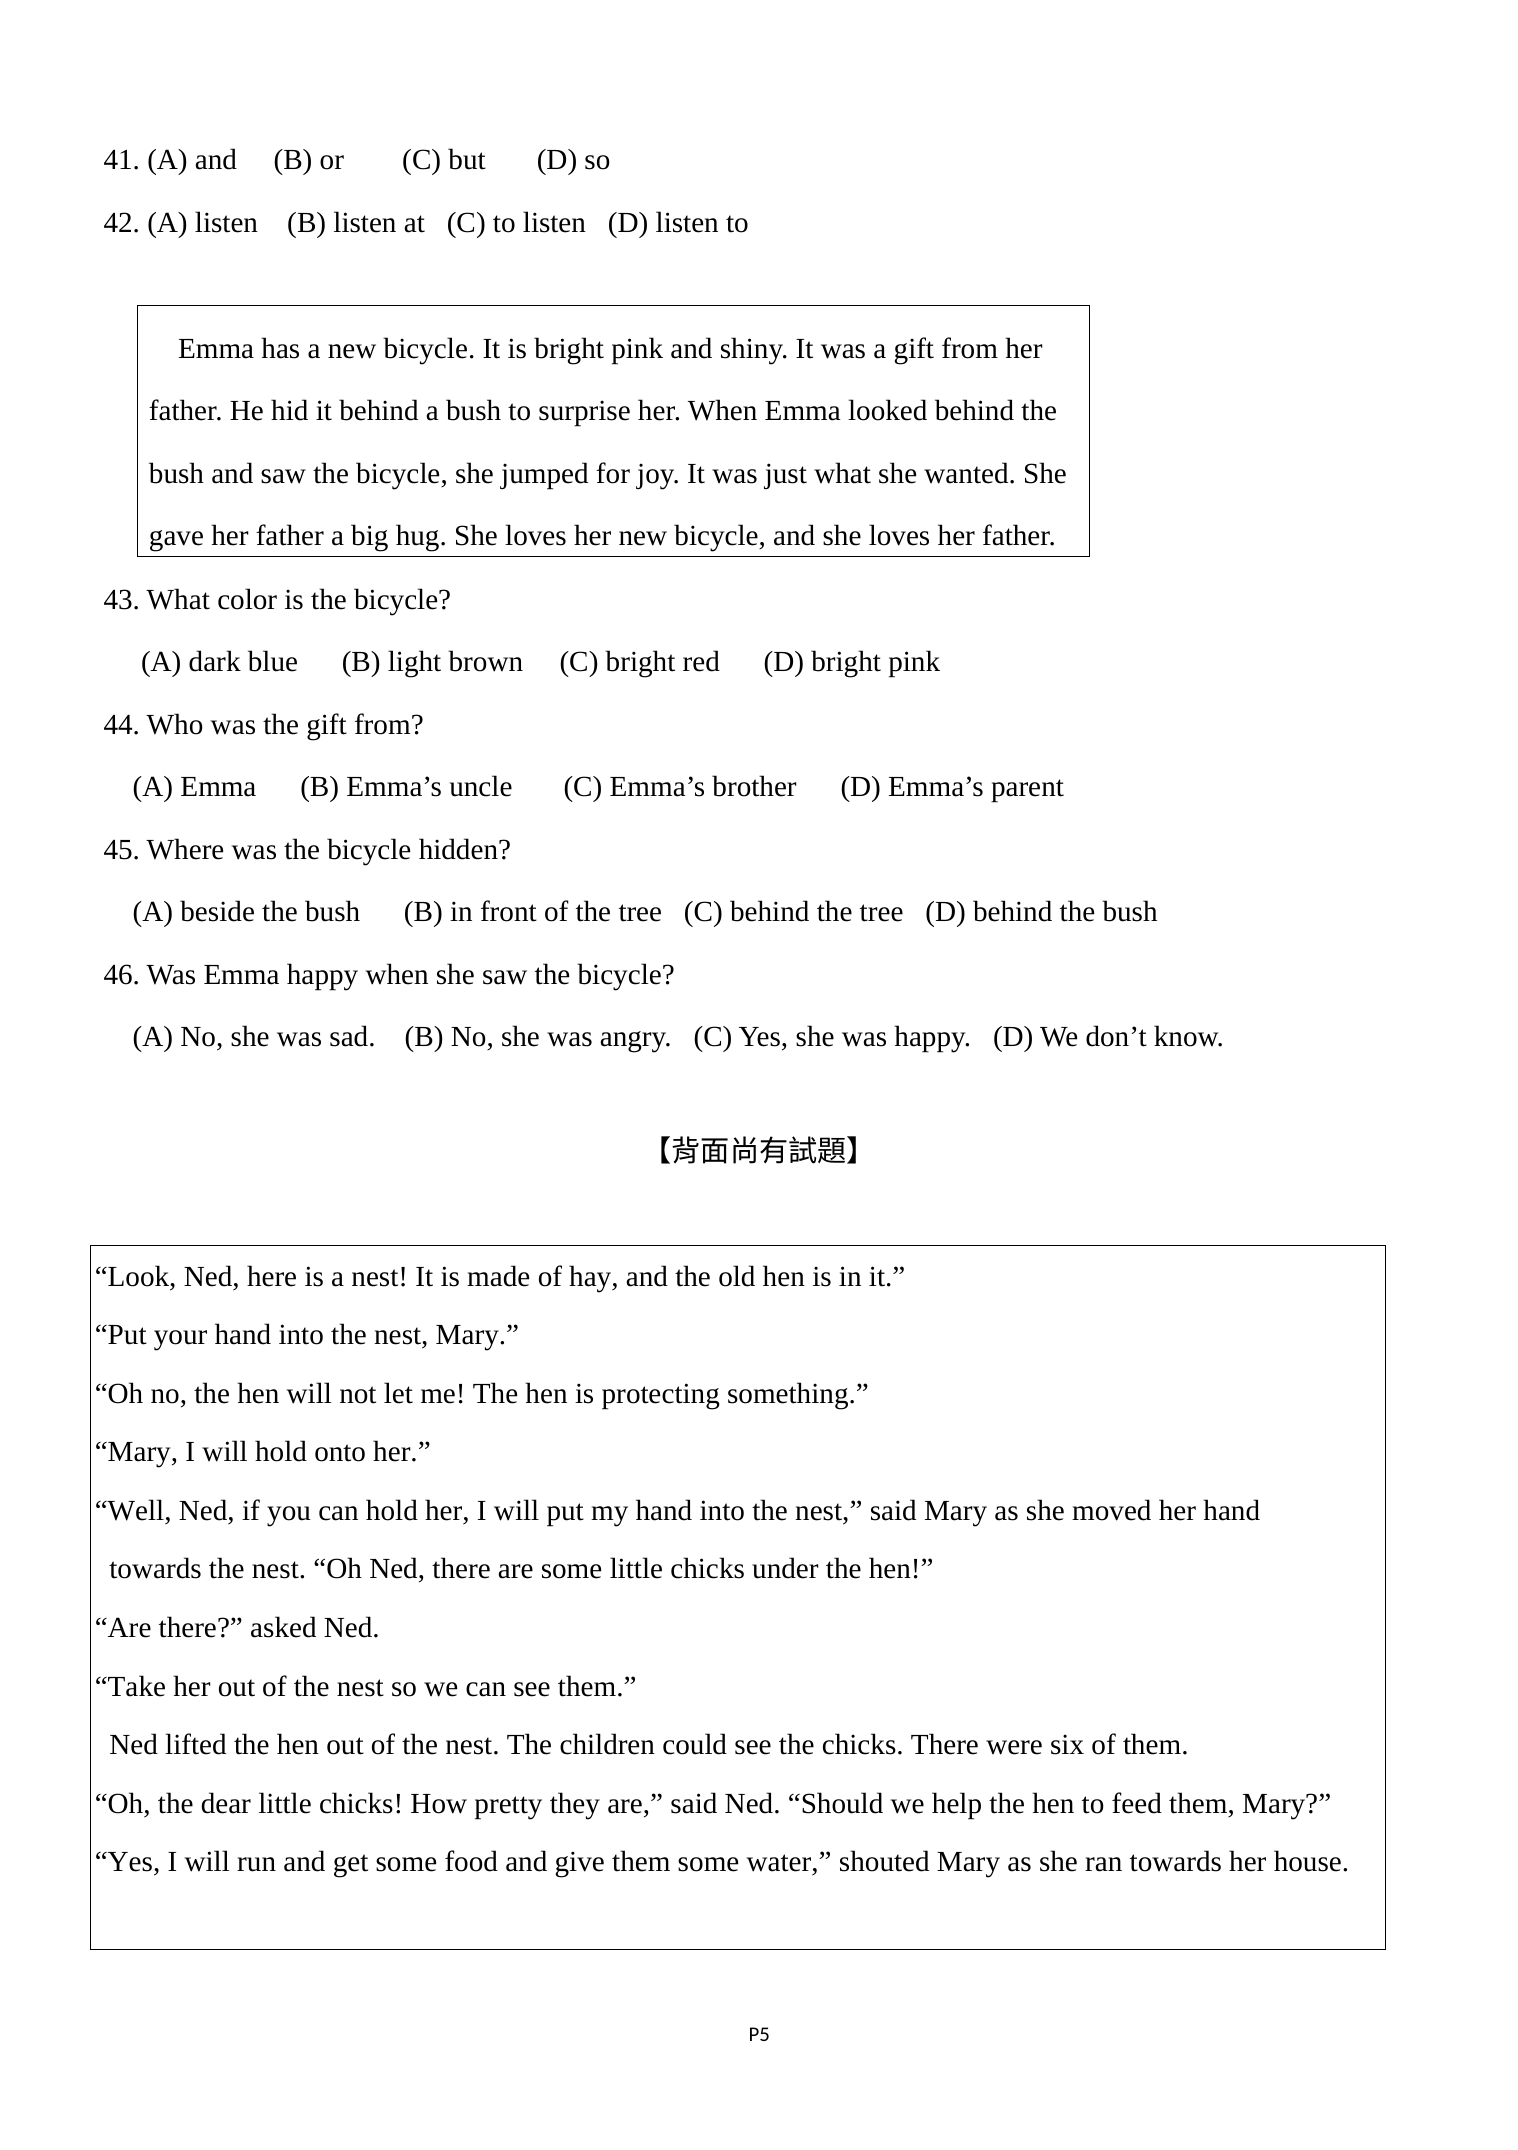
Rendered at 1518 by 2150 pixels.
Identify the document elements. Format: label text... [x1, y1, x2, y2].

text 44. Who was the gift from? [89, 682, 1429, 744]
text 42. (A) listen (B) listen at (C) to listen (D) listen to [89, 180, 1429, 242]
text (A) dark blue (B) light brown (C) bright red (D) bright pink [141, 619, 1429, 682]
text 46. Was Emma happy when she saw the bicycle? [89, 932, 1429, 994]
text 【背面尚有試題】 [89, 1128, 1429, 1170]
text 41. (A) and (B) or (C) but (D) so [89, 117, 1429, 180]
text 45. Where was the bicycle hidden? [89, 807, 1429, 869]
table_header Emma has a new bicycle. It is bright pink and shiny. It was a gift from her father. He hid it behind a bush to surprise her. When Emma looked behind the bush and saw the bicycle, she jumped for joy. It was just what she wanted. She gave her father a big hug. She loves her new bicycle, and she loves her father. [138, 306, 1089, 556]
text (A) No, she was sad. (B) No, she was angry. (C) Yes, she was happy. (D) We don’t know. [89, 994, 1429, 1057]
text (A) Emma (B) Emma’s uncle (C) Emma’s brother (D) Emma’s parent [89, 744, 1429, 807]
text (A) beside the bush (B) in front of the tree (C) behind the tree (D) behind the bush [89, 869, 1429, 932]
table_header “Look, Ned, here is a nest! It is made of hay, and the old hen is in it.” “Put your hand into the nest, Mary.” “Oh no, the hen will not let me! The hen is protecting something.” “Mary, I will hold onto her.” “Well, Ned, if you can hold her, I will put my hand into the nest,” said Mary as she moved her hand towards the nest. “Oh Ned, there are some little chicks under the hen!” “Are there?” asked Ned. “Take her out of the nest so we can see them.” Ned lifted the hen out of the nest. The children could see the chicks. There were six of them. “Oh, the dear little chicks! How pretty they are,” said Ned. “Should we help the hen to feed them, Mary?” “Yes, I will run and get some food and give them some water,” shouted Mary as she ran towards her house. [91, 1246, 1385, 1949]
text 43. What color is the bicycle? [89, 557, 1429, 619]
